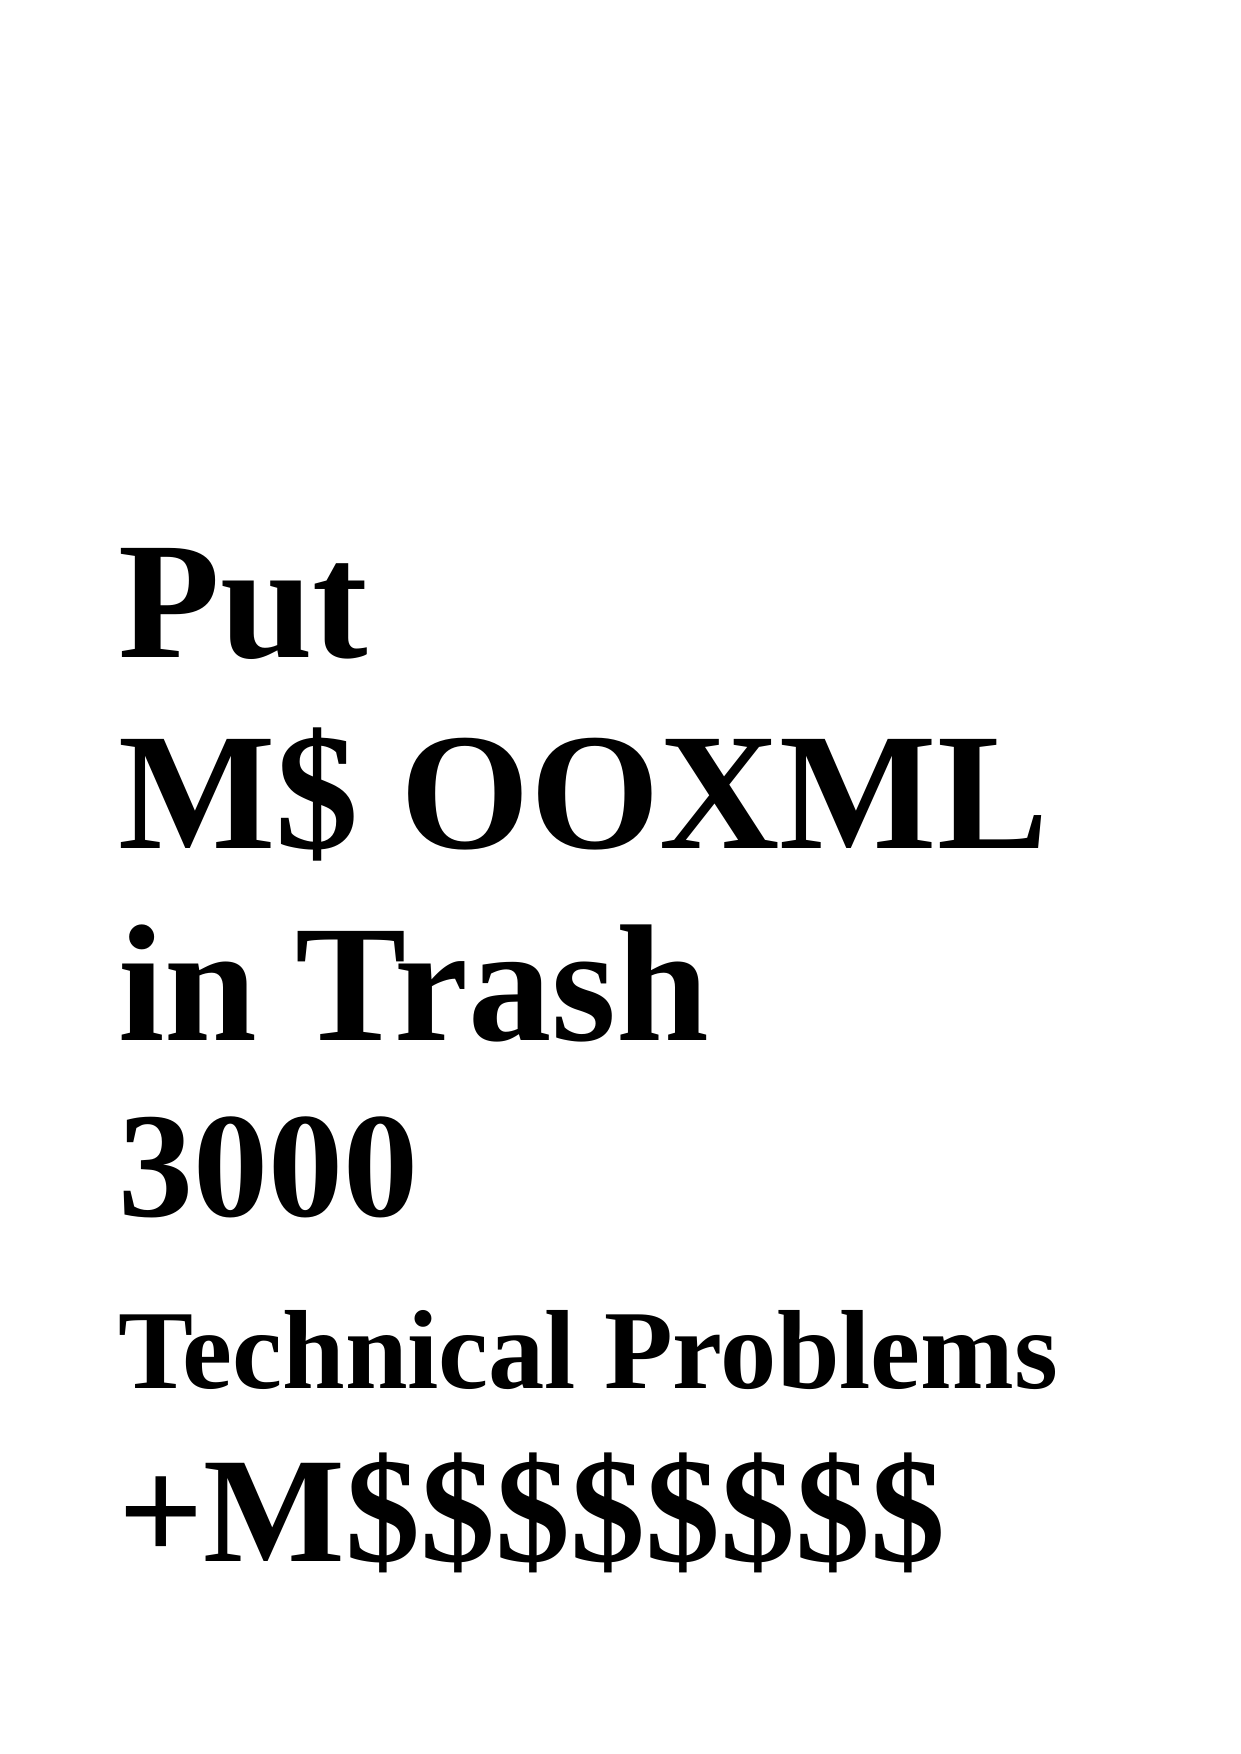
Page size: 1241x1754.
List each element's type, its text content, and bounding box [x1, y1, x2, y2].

text Put [118, 501, 1122, 693]
text M$ OOXML [118, 693, 1122, 885]
text in Trash [118, 885, 1122, 1076]
text 3000 Technical Problems +M$$$$$$$$ [118, 1076, 1122, 1594]
